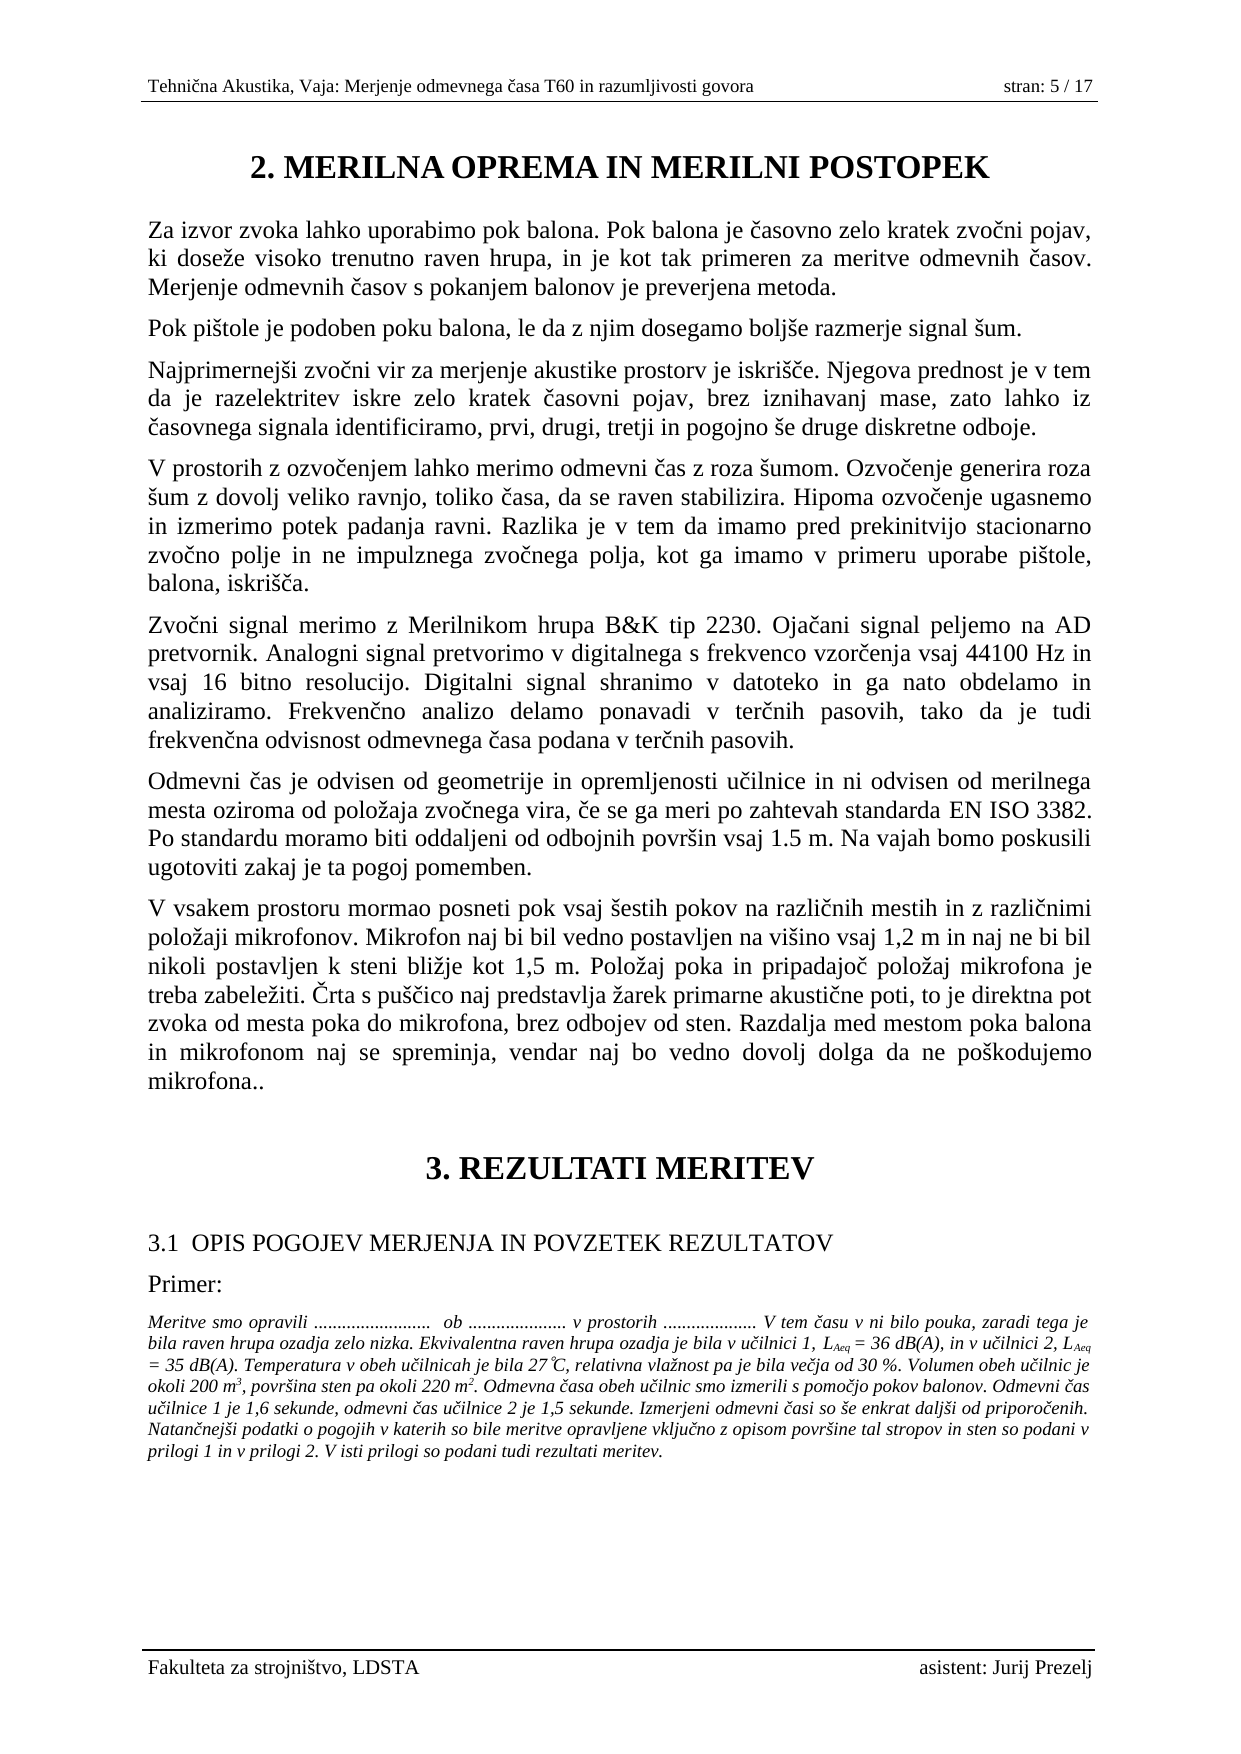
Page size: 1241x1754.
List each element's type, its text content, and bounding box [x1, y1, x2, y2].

text 3.1 OPIS POGOJEV MERJENJA IN POVZETEK REZULTATOV [148, 1228, 1093, 1257]
text Za izvor zvoka lahko uporabimo pok balona. Pok balona je časovno zelo kratek zvočni pojav, ki doseže visoko trenutno raven hrupa, in je kot tak primeren za meritve odmevnih časov. Merjenje odmevnih časov s pokanjem balonov je preverjena metoda. [148, 215, 1093, 301]
text Pok pištole je podoben poku balona, le da z njim dosegamo boljše razmerje signal šum. [148, 313, 1093, 342]
text V vsakem prostoru mormao posneti pok vsaj šestih pokov na različnih mestih in z različnimi položaji mikrofonov. Mikrofon naj bi bil vedno postavljen na višino vsaj 1,2 m in naj ne bi bil nikoli postavljen k steni bližje kot 1,5 m. Položaj poka in pripadajoč položaj mikrofona je treba zabeležiti. Črta s puščico naj predstavlja žarek primarne akustične poti, to je direktna pot zvoka od mesta poka do mikrofona, brez odbojev od sten. Razdalja med mestom poka balona in mikrofonom naj se spreminja, vendar naj bo vedno dovolj dolga da ne poškodujemo mikrofona.. [148, 893, 1093, 1095]
text Primer: [148, 1269, 1093, 1298]
subtitle 3. REZULTATI MERITEV [148, 1148, 1093, 1187]
text Odmevni čas je odvisen od geometrije in opremljenosti učilnice in ni odvisen od merilnega mesta oziroma od položaja zvočnega vira, če se ga meri po zahtevah standarda EN ISO 3382. Po standardu moramo biti oddaljeni od odbojnih površin vsaj 1.5 m. Na vajah bomo poskusili ugotoviti zakaj je ta pogoj pomemben. [148, 766, 1093, 881]
text Zvočni signal merimo z Merilnikom hrupa B&K tip 2230. Ojačani signal peljemo na AD pretvornik. Analogni signal pretvorimo v digitalnega s frekvenco vzorčenja vsaj 44100 Hz in vsaj 16 bitno resolucijo. Digitalni signal shranimo v datoteko in ga nato obdelamo in analiziramo. Frekvenčno analizo delamo ponavadi v terčnih pasovih, tako da je tudi frekvenčna odvisnost odmevnega časa podana v terčnih pasovih. [148, 610, 1093, 753]
subtitle 2. MERILNA OPREMA IN MERILNI POSTOPEK [148, 148, 1093, 186]
text Najprimernejši zvočni vir za merjenje akustike prostorv je iskrišče. Njegova prednost je v tem da je razelektritev iskre zelo kratek časovni pojav, brez iznihavanj mase, zato lahko iz časovnega signala identificiramo, prvi, drugi, tretji in pogojno še druge diskretne odboje. [148, 355, 1093, 441]
text V prostorih z ozvočenjem lahko merimo odmevni čas z roza šumom. Ozvočenje generira roza šum z dovolj veliko ravnjo, toliko časa, da se raven stabilizira. Hipoma ozvočenje ugasnemo in izmerimo potek padanja ravni. Razlika je v tem da imamo pred prekinitvijo stacionarno zvočno polje in ne impulznega zvočnega polja, kot ga imamo v primeru uporabe pištole, balona, iskrišča. [148, 453, 1093, 597]
text Meritve smo opravili ......................... ob ..................... v prostorih .................... V tem času v ni bilo pouka, zaradi tega je bila raven hrupa ozadja zelo nizka. Ekvivalentna raven hrupa ozadja je bila v učilnici 1, LAeq = 36 dB(A), in v učilnici 2, LAeq = 35 dB(A). Temperatura v obeh učilnicah je bila 27C, relativna vlažnost pa je bila večja od 30 %. Volumen obeh učilnic je okoli 200 m3, površina sten pa okoli 220 m2. Odmevna časa obeh učilnic smo izmerili s pomočjo pokov balonov. Odmevni čas učilnice 1 je 1,6 sekunde, odmevni čas učilnice 2 je 1,5 sekunde. Izmerjeni odmevni časi so še enkrat daljši od priporočenih. Natančnejši podatki o pogojih v katerih so bile meritve opravljene vključno z opisom površine tal stropov in sten so podani v prilogi 1 in v prilogi 2. V isti prilogi so podani tudi rezultati meritev. [148, 1311, 1093, 1461]
